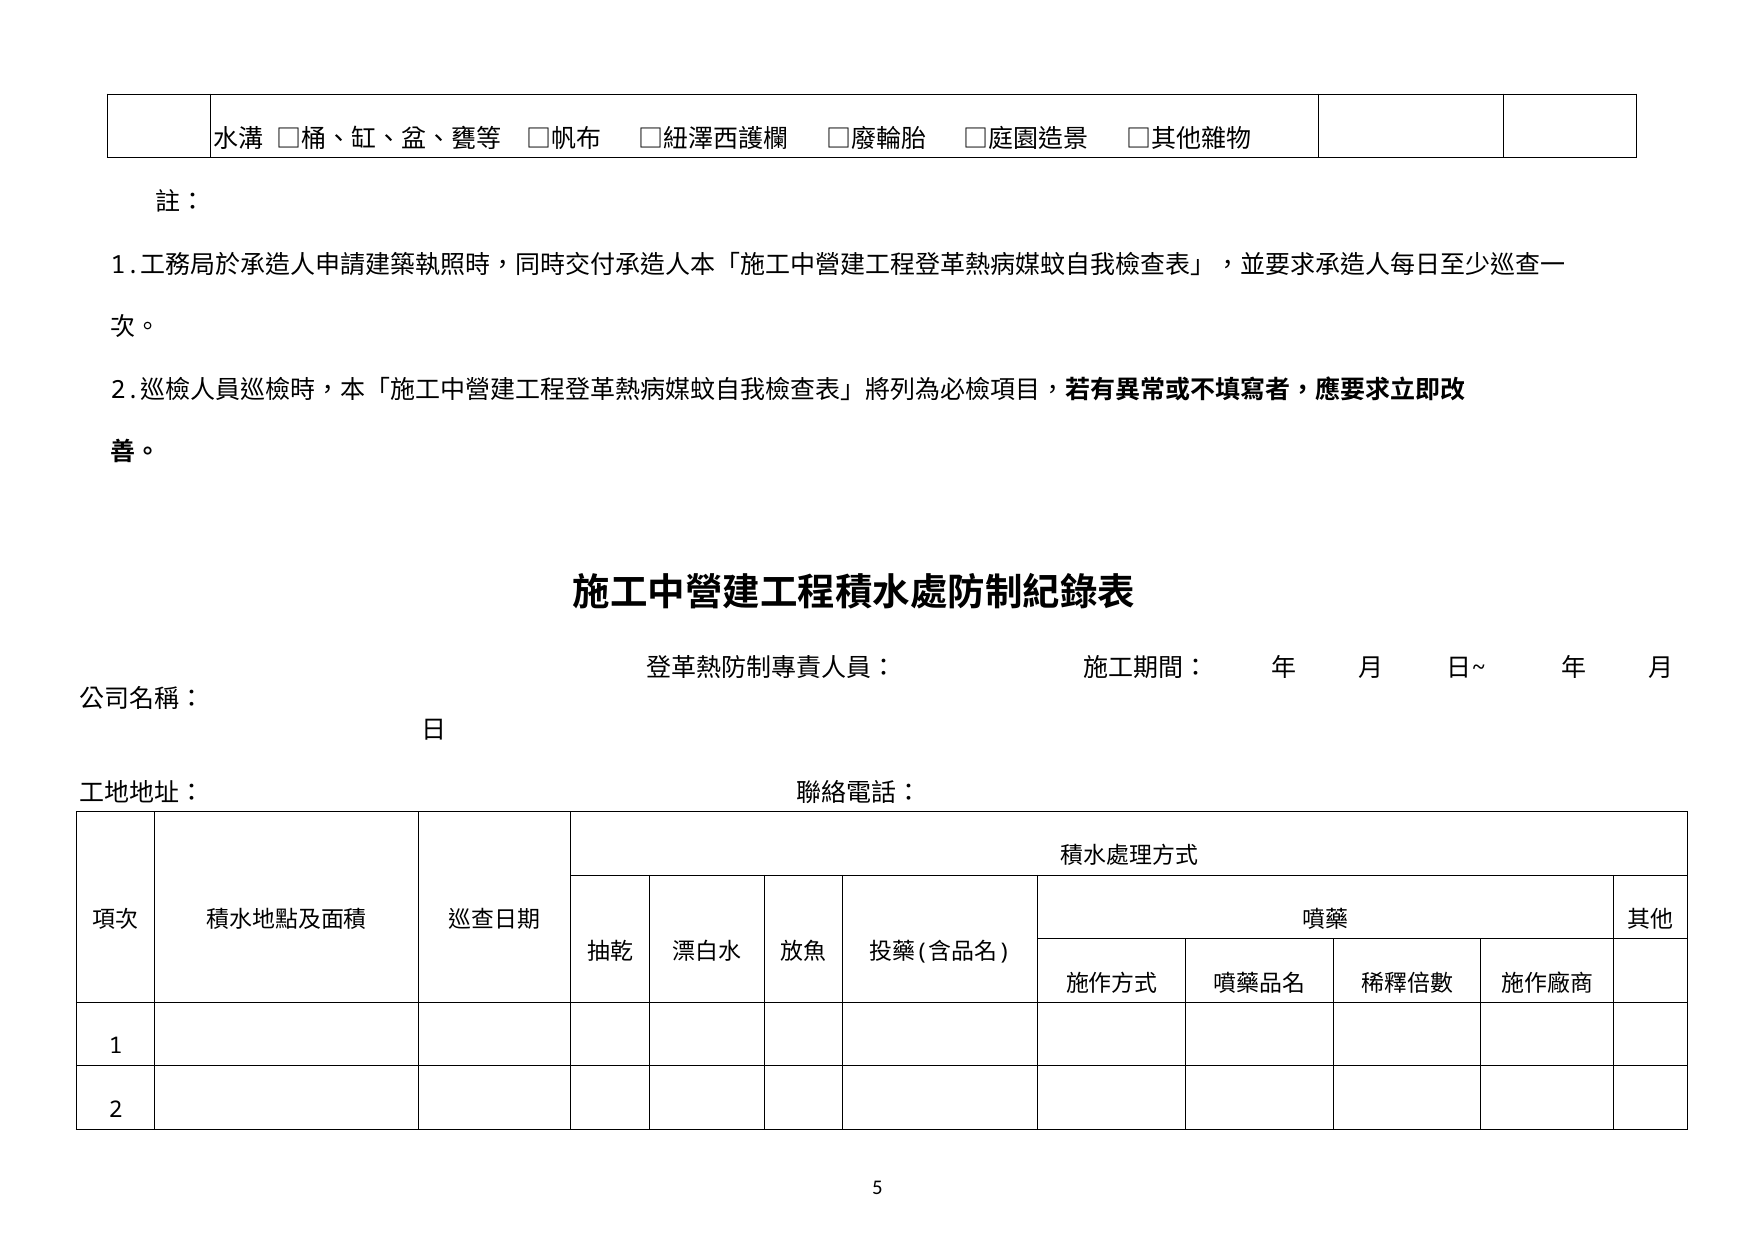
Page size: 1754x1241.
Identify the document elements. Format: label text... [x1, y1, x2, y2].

table_cell [650, 1066, 764, 1129]
table_cell [155, 1003, 418, 1065]
table_cell [155, 1066, 418, 1129]
table_cell 噴藥 [1038, 876, 1613, 938]
table_cell [419, 1003, 570, 1065]
table_cell [1481, 1003, 1613, 1065]
table_cell [765, 1003, 842, 1065]
table_cell 噴藥品名 [1186, 939, 1333, 1002]
table_cell 水溝 □桶、缸、盆、甕等 □帆布 □紐澤西護欄 □廢輪胎 □庭園造景 □其他雜物 [211, 95, 1318, 157]
table_cell 投藥(含品名) [843, 876, 1037, 1002]
table_cell [1646, 94, 1685, 157]
table_cell [108, 95, 210, 157]
table_cell [1334, 1066, 1480, 1129]
table_cell [1038, 1066, 1185, 1129]
table_cell [1504, 95, 1636, 157]
table_cell 工地地址： [76, 749, 418, 811]
table_cell [1333, 749, 1481, 811]
table_cell 1 [77, 1003, 154, 1065]
table_cell 巡查日期 [419, 812, 570, 1002]
table_cell [1636, 221, 1646, 346]
table_cell 漂白水 [650, 876, 764, 1002]
table_cell [1503, 346, 1646, 471]
table_cell 1.工務局於承造人申請建築執照時，同時交付承造人本「施工中營建工程登革熱病媒蚊自我檢查表」，並要求承造人每日至少巡查一次。 [108, 221, 1596, 346]
table_cell 登革熱防制專責人員： 施工期間： 年 月 日~ 年 月 日 [418, 624, 1687, 749]
table_cell 註： [108, 158, 1636, 221]
table_cell [1038, 749, 1185, 811]
table_cell [843, 1066, 1037, 1129]
table_cell [1185, 749, 1333, 811]
table_cell [650, 1003, 764, 1065]
table_cell [843, 1003, 1037, 1065]
table_cell [419, 1066, 570, 1129]
table_cell [1186, 1066, 1333, 1129]
table_cell [1481, 1066, 1613, 1129]
table_cell [765, 1066, 842, 1129]
table_cell [1646, 346, 1685, 471]
table_cell 積水處理方式 [571, 812, 1687, 875]
table_cell 項次 [77, 812, 154, 1002]
table_cell 公司名稱： [76, 624, 418, 749]
table_cell 施作廠商 [1481, 939, 1613, 1002]
table_cell [1186, 1003, 1333, 1065]
table_cell [571, 1066, 649, 1129]
table_cell [1614, 1003, 1687, 1065]
table_cell 其他 [1614, 876, 1687, 938]
table_cell [571, 1003, 649, 1065]
table_header 施工中營建工程積水處防制紀錄表 [76, 533, 1687, 624]
table_cell [1646, 221, 1685, 346]
table_cell 2 [77, 1066, 154, 1129]
table_cell 放魚 [765, 876, 842, 1002]
table_cell [1038, 1003, 1185, 1065]
table_cell 聯絡電話： [418, 749, 1038, 811]
table_cell [1614, 939, 1687, 1002]
table_cell 施作方式 [1038, 939, 1185, 1002]
table_cell [1614, 749, 1687, 811]
table_cell 2.巡檢人員巡檢時，本「施工中營建工程登革熱病媒蚊自我檢查表」將列為必檢項目，若有異常或不填寫者，應要求立即改善。 [108, 346, 1503, 471]
table_cell [1319, 95, 1503, 157]
table_cell [1646, 157, 1685, 221]
table_cell [1614, 1066, 1687, 1129]
table_cell 積水地點及面積 [155, 812, 418, 1002]
table_cell [1596, 221, 1636, 346]
table_cell [1481, 749, 1613, 811]
table_cell [1637, 94, 1646, 157]
table_cell [1636, 157, 1646, 221]
table_cell [1334, 1003, 1480, 1065]
table_cell 抽乾 [571, 876, 649, 1002]
table_cell 稀釋倍數 [1334, 939, 1480, 1002]
